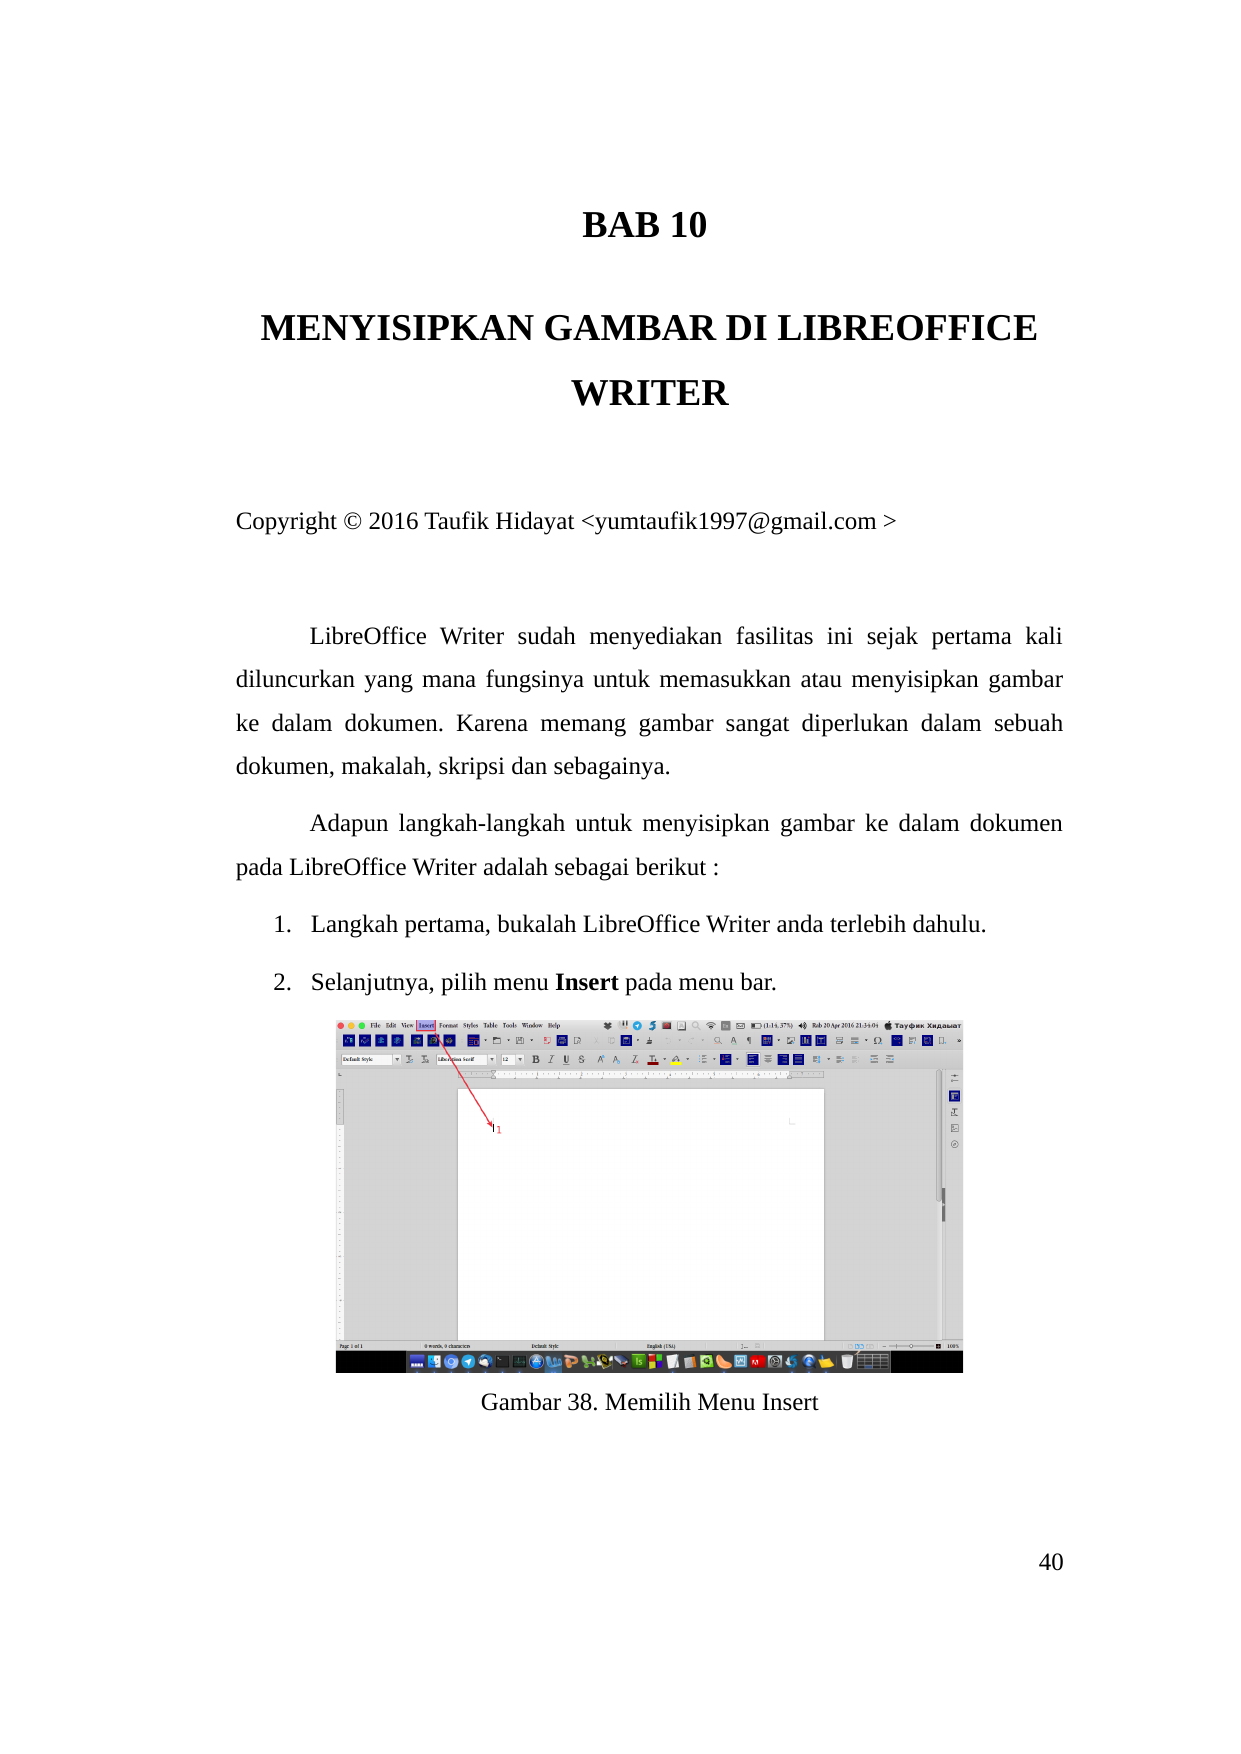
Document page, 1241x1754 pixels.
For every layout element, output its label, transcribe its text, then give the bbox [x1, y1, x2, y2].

list Langkah pertama, bukalah LibreOffice Writer anda terlebih dahulu. [273, 909, 1063, 938]
text Gambar 38. Memilih Menu Insert [236, 1025, 1063, 1416]
text Adapun langkah-langkah untuk menyisipkan gambar ke dalam dokumen pada LibreOffice Writer adalah sebagai berikut : [236, 808, 1063, 880]
text Copyright © 2016 Taufik Hidayat <yumtaufik1997@gmail.com > [236, 506, 1063, 535]
text LibreOffice Writer sudah menyediakan fasilitas ini sejak pertama kali diluncurkan yang mana fungsinya untuk memasukkan atau menyisipkan gambar ke dalam dokumen. Karena memang gambar sangat diperlukan dalam sebuah dokumen, makalah, skripsi dan sebagainya. [236, 621, 1063, 779]
subtitle MENYISIPKAN GAMBAR DI LIBREOFFICE WRITER [236, 305, 1063, 414]
picture [335, 1020, 964, 1373]
subtitle BAB 10 [236, 202, 1063, 246]
list Selanjutnya, pilih menu Insert pada menu bar. [273, 967, 1063, 996]
